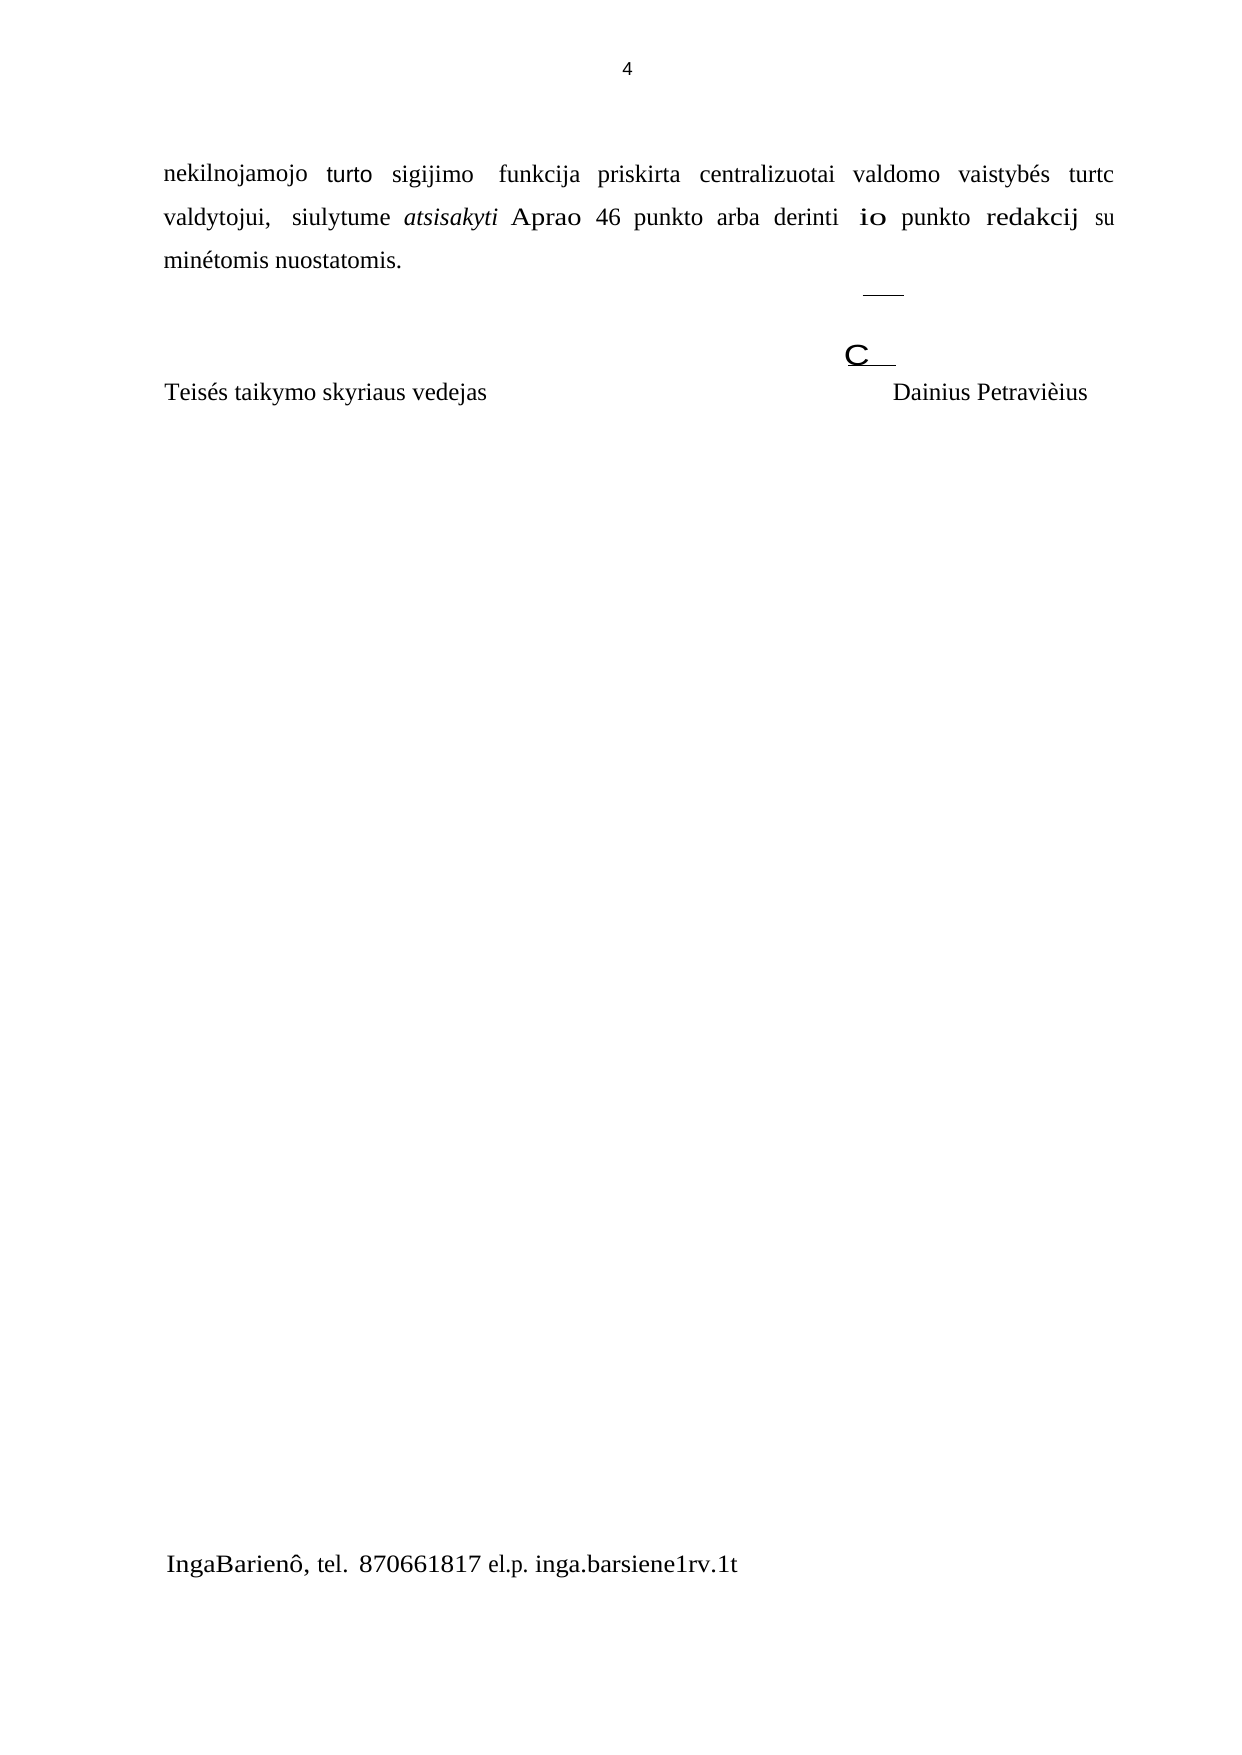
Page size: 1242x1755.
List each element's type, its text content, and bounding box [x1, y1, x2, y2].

text IngaBarienô, tel. 870661817 el.p. inga.barsiene1rv.1t [166, 1549, 746, 1578]
text nekilnojamojo turto sigijimo funkcija priskirta centralizuotai valdomo vaistybés turtc valdytojui, siulytume atsisakyti Aprao 46 punkto arba derinti io punkto redakcij su minétomis nuostatomis. [163, 158, 1114, 274]
text C [152, 338, 869, 372]
text Teisés taikymo skyriaus vedejas Dainius Petravièius [164, 377, 1097, 405]
